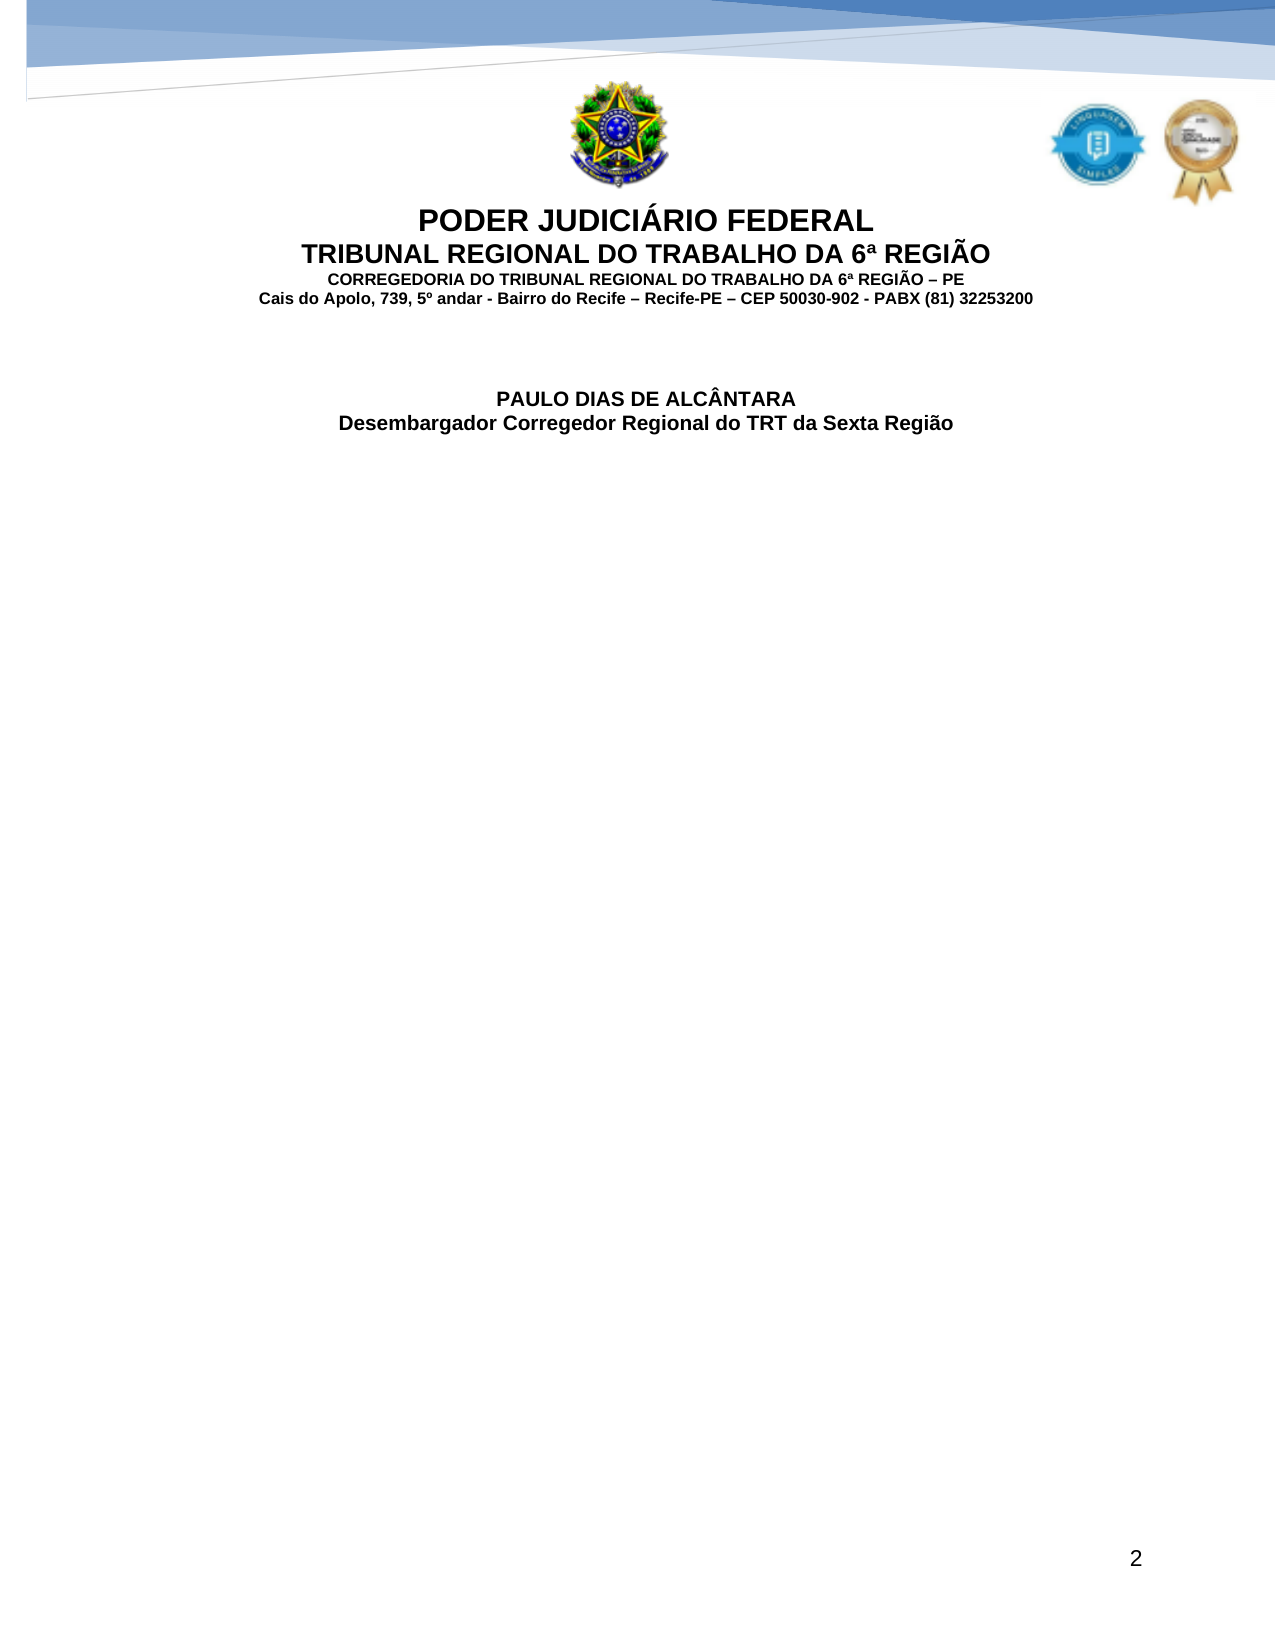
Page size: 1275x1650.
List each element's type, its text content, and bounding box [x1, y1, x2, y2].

picture [26, 0, 1275, 211]
text PAULO DIAS DE ALCÂNTARA [209, 386, 1083, 410]
text Desembargador Corregedor Regional do TRT da Sexta Região [209, 410, 1083, 434]
